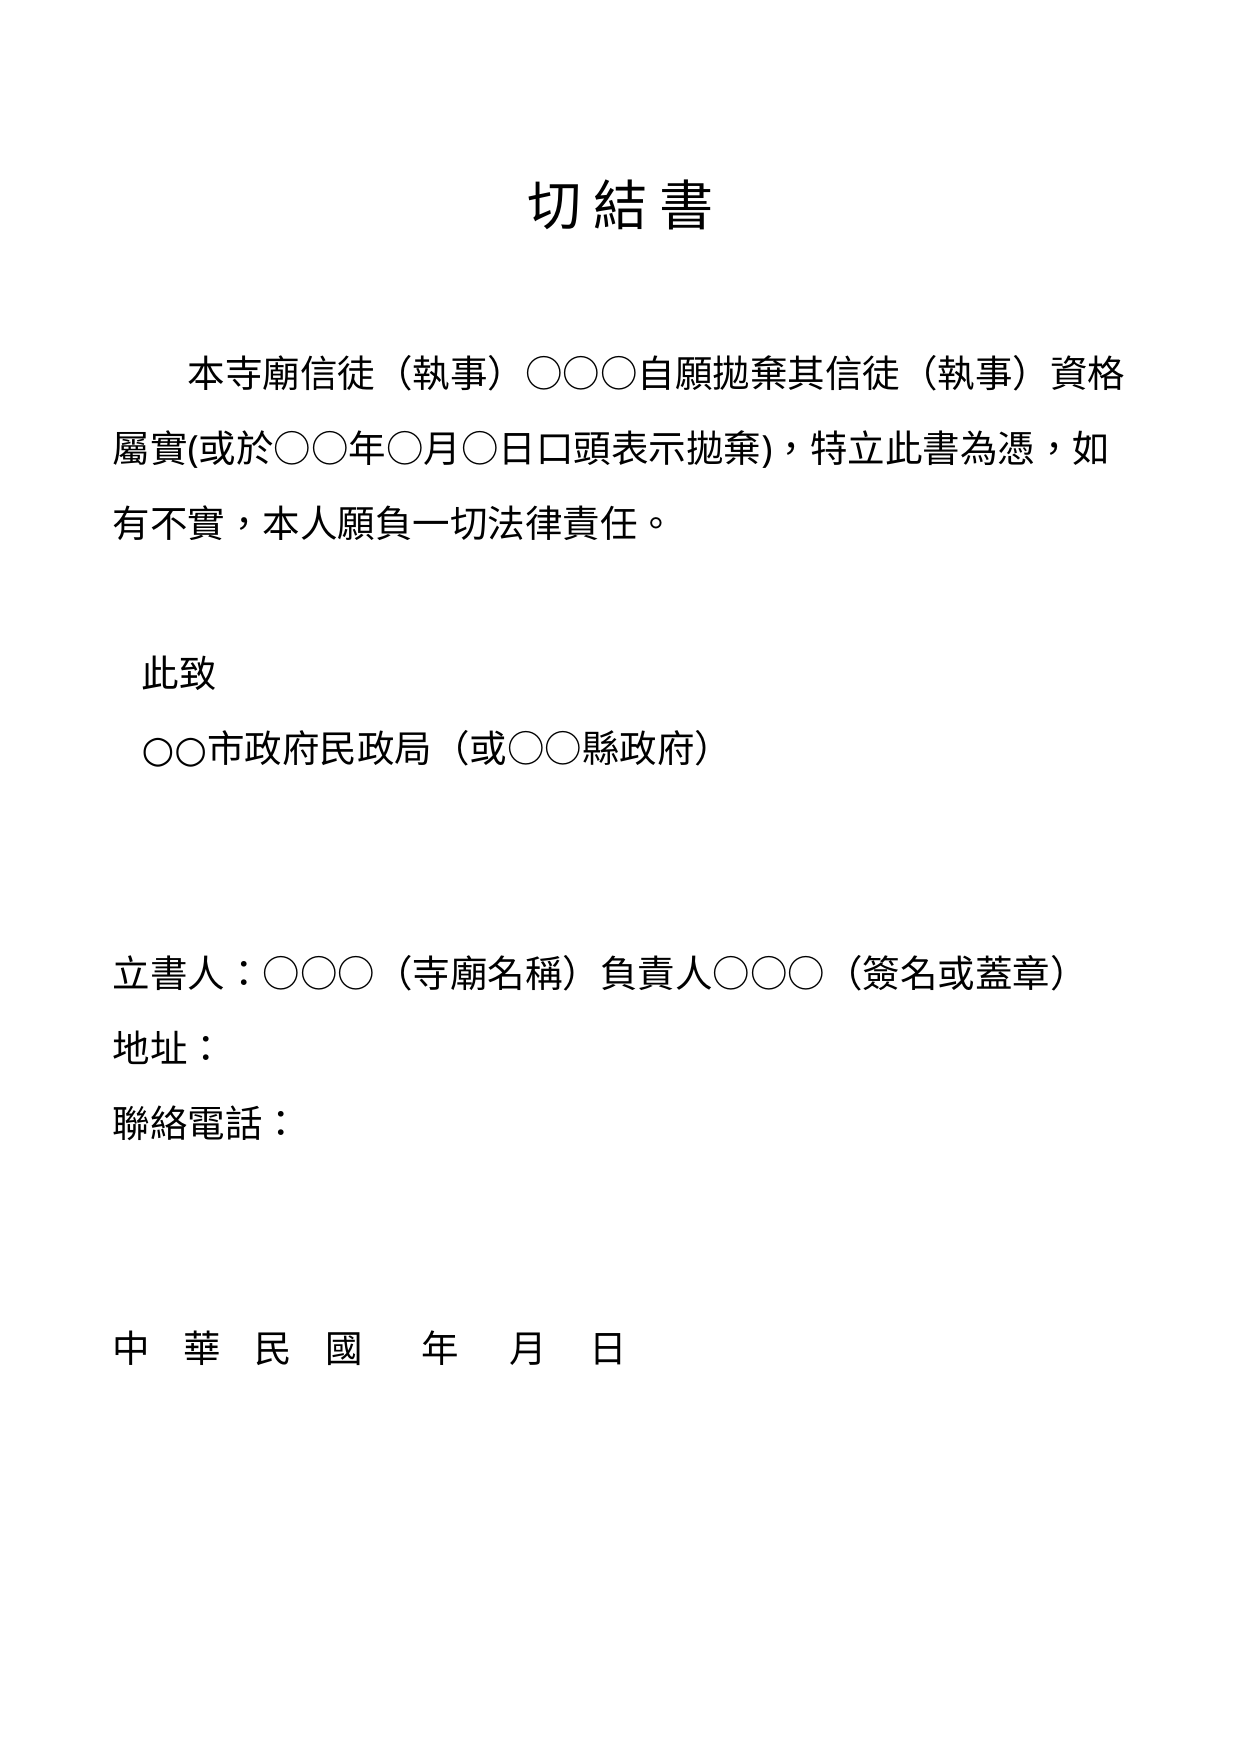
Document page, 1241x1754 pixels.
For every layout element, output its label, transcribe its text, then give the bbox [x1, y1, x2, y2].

text 切 結 書 [112, 146, 1128, 258]
text 此致 [112, 633, 1128, 708]
text 聯絡電話： [112, 1083, 1128, 1158]
text 立書人：○○○（寺廟名稱）負責人○○○（簽名或蓋章） [112, 933, 1128, 1008]
text ○○市政府民政局（或○○縣政府） [112, 708, 1128, 783]
text 地址： [112, 1008, 1128, 1083]
text 中 華 民 國 年 月 日 [112, 1308, 1128, 1383]
text 本寺廟信徒（執事）○○○自願拋棄其信徒（執事）資格屬實(或於○○年○月○日口頭表示拋棄)，特立此書為憑，如有不實，本人願負一切法律責任。 [112, 333, 1128, 558]
